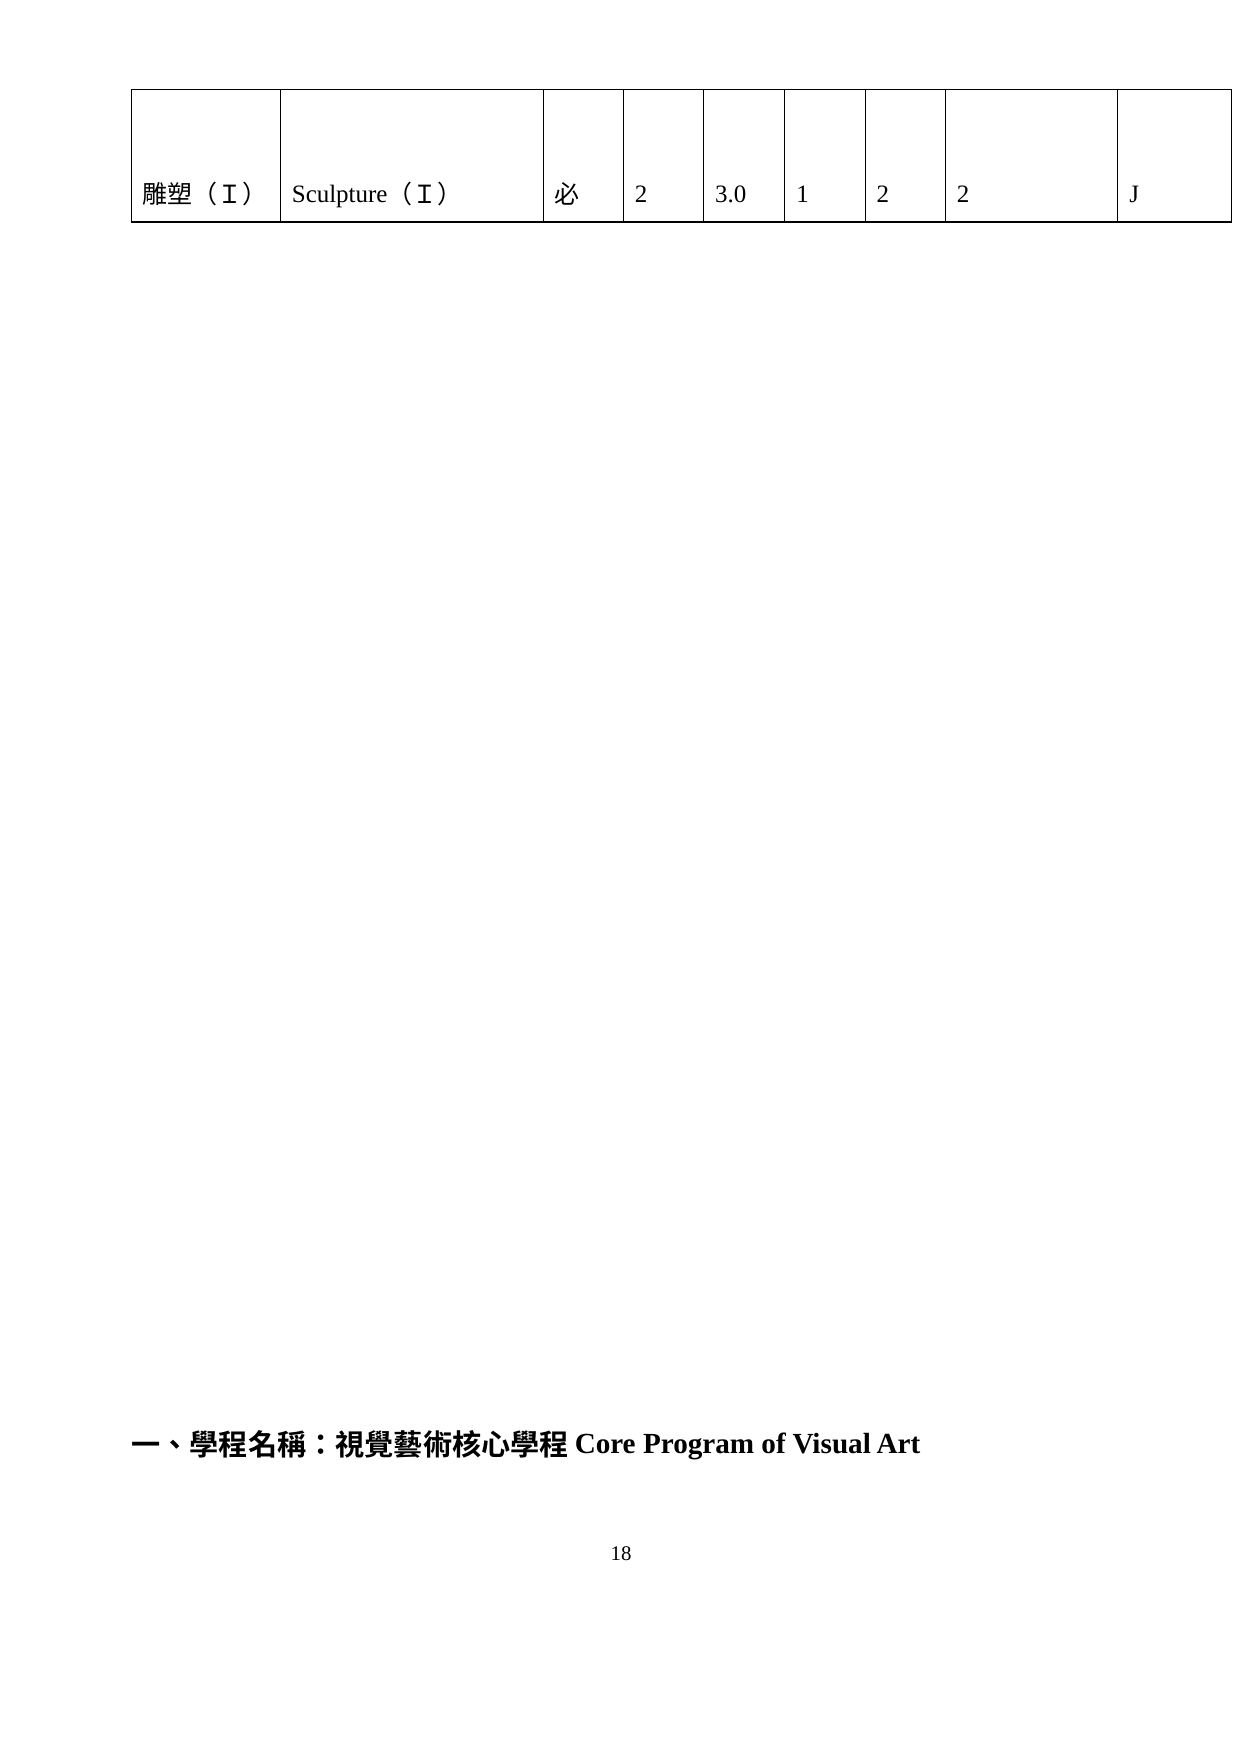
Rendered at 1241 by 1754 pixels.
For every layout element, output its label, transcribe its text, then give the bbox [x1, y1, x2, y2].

table_cell 必 [544, 90, 623, 221]
table_cell 雕塑（Ｉ） [132, 90, 280, 221]
text 一、學程名稱：視覺藝術核心學程Core Program of Visual Art [131, 1401, 1110, 1464]
table_cell J [1118, 90, 1231, 221]
table_cell 2 [946, 90, 1117, 221]
table_cell 2 [866, 90, 945, 221]
table_cell Sculpture（Ｉ） [281, 90, 543, 221]
table_cell 3.0 [704, 90, 784, 221]
table_cell 1 [785, 90, 865, 221]
table_cell 2 [624, 90, 703, 221]
